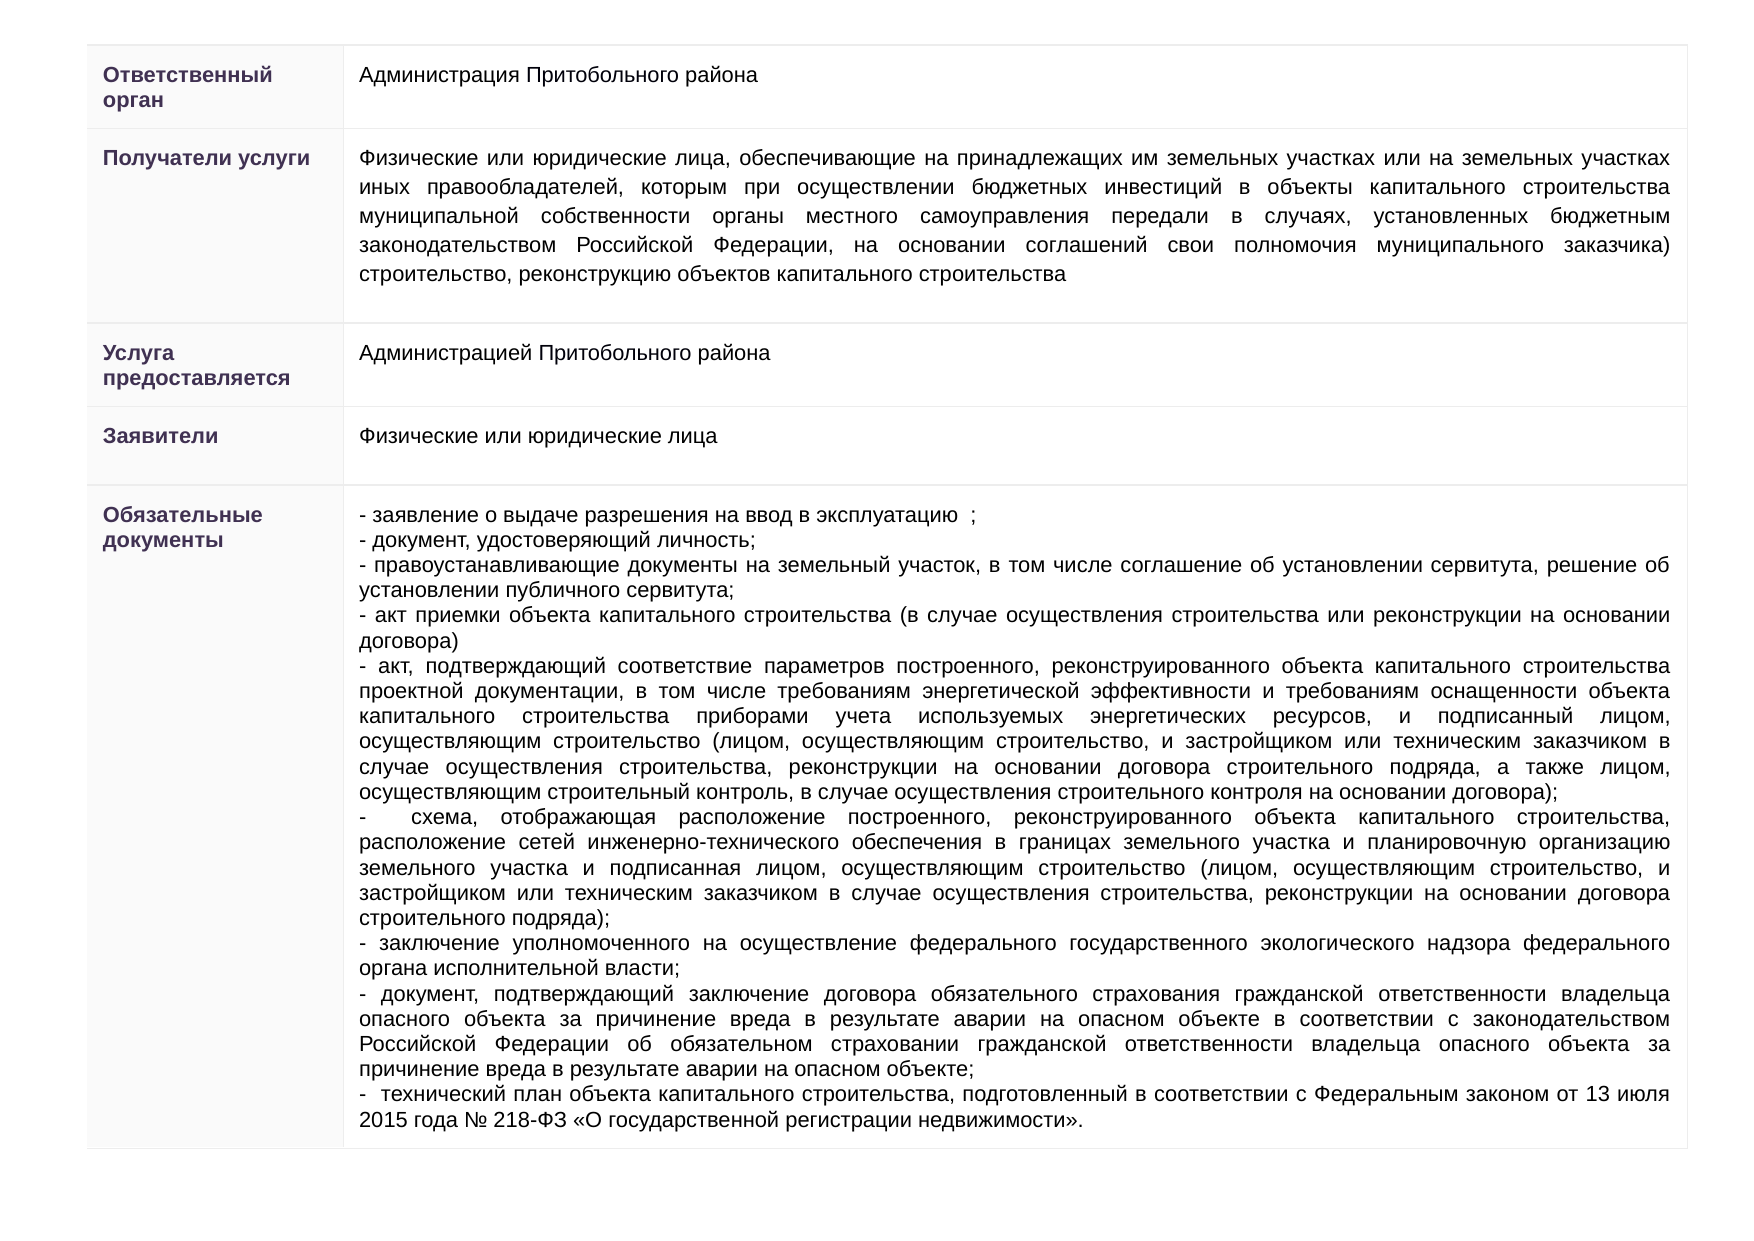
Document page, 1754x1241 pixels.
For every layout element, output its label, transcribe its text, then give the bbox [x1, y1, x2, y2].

table_cell Обязательные документы [87, 486, 343, 1147]
table_header Администрация Притобольного района [344, 46, 1687, 128]
table_cell Физические или юридические лица [344, 407, 1687, 484]
table_header Ответственный орган [87, 46, 343, 128]
table_cell - заявление о выдаче разрешения на ввод в эксплуатацию ; - документ, удостоверяющий личность; - правоустанавливающие документы на земельный участок, в том числе соглашение об установлении сервитута, решение об установлении публичного сервитута; - акт приемки объекта капитального строительства (в случае осуществления строительства или реконструкции на основании договора) - акт, подтверждающий соответствие параметров построенного, реконструированного объекта капитального строительства проектной документации, в том числе требованиям энергетической эффективности и требованиям оснащенности объекта капитального строительства приборами учета используемых энергетических ресурсов, и подписанный лицом, осуществляющим строительство (лицом, осуществляющим строительство, и застройщиком или техническим заказчиком в случае осуществления строительства, реконструкции на основании договора строительного подряда, а также лицом, осуществляющим строительный контроль, в случае осуществления строительного контроля на основании договора); - схема, отображающая расположение построенного, реконструированного объекта капитального строительства, расположение сетей инженерно-технического обеспечения в границах земельного участка и планировочную организацию земельного участка и подписанная лицом, осуществляющим строительство (лицом, осуществляющим строительство, и застройщиком или техническим заказчиком в случае осуществления строительства, реконструкции на основании договора строительного подряда); - заключение уполномоченного на осуществление федерального государственного экологического надзора федерального органа исполнительной власти; - документ, подтверждающий заключение договора обязательного страхования гражданской ответственности владельца опасного объекта за причинение вреда в результате аварии на опасном объекте в соответствии с законодательством Российской Федерации об обязательном страховании гражданской ответственности владельца опасного объекта за причинение вреда в результате аварии на опасном объекте; - технический план объекта капитального строительства, подготовленный в соответствии с Федеральным законом от 13 июля 2015 года № 218-ФЗ «О государственной регистрации недвижимости». [344, 486, 1687, 1147]
table_cell Услуга предоставляется [87, 324, 343, 406]
table_cell Заявители [87, 407, 343, 484]
table_cell Администрацией Притобольного района [344, 324, 1687, 406]
table_cell Физические или юридические лица, обеспечивающие на принадлежащих им земельных участках или на земельных участках иных правообладателей, которым при осуществлении бюджетных инвестиций в объекты капитального строительства муниципальной собственности органы местного самоуправления передали в случаях, установленных бюджетным законодательством Российской Федерации, на основании соглашений свои полномочия муниципального заказчика) строительство, реконструкцию объектов капитального строительства [344, 129, 1687, 322]
table_cell Получатели услуги [87, 129, 343, 322]
